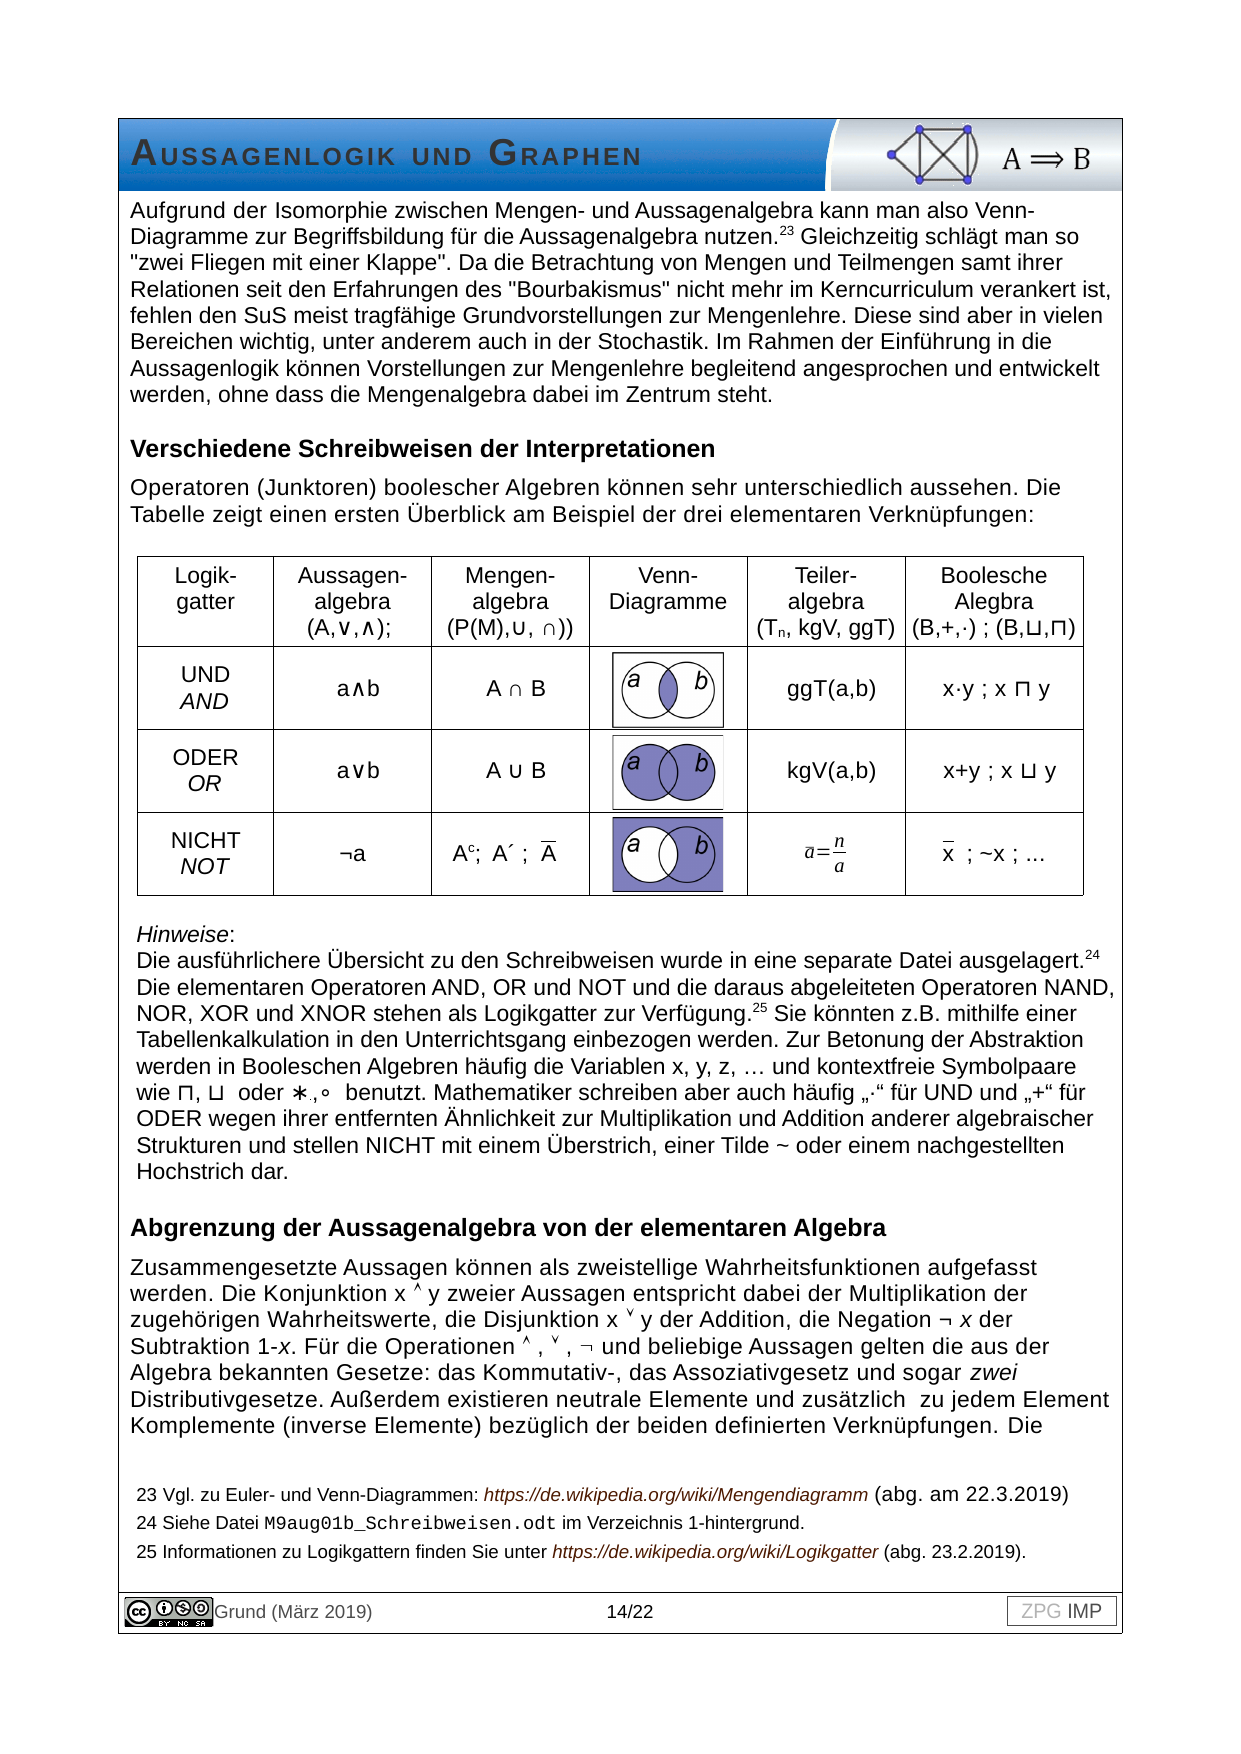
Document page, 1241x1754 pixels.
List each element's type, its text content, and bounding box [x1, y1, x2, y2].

table_cell a∧b [274, 647, 431, 729]
table_cell ¬a [274, 813, 431, 894]
table_cell x+y ; x ⊔ y [906, 730, 1083, 812]
table_cell [748, 813, 905, 894]
picture [612, 817, 724, 892]
text Informationen zu Logikgattern finden Sie unter https://de.wikipedia.org/wiki/Logikgatter (abg. 23.2.2019). [136, 1541, 1110, 1562]
table_cell UND AND [138, 647, 273, 729]
table_cell ODER OR [138, 730, 273, 812]
table_cell [590, 730, 747, 812]
picture [119, 119, 1122, 191]
table_cell [590, 813, 747, 894]
table_cell [590, 647, 747, 729]
text Hinweise: Die ausführlichere Übersicht zu den Schreibweisen wurde in eine separate Datei ausgelagert. Die elementaren Operatoren AND, OR und NOT und die daraus abgeleiteten Operatoren NAND, NOR, XOR und XNOR stehen als Logikgatter zur Verfügung. Sie könnten z.B. mithilfe einer Tabellenkalkulation in den Unterrichtsgang einbezogen werden. Zur Betonung der Abstraktion werden in Booleschen Algebren häufig die Variablen x, y, z, … und kontextfreie Symbolpaare wie ⊓, ⊔ oder ∗,∘ benutzt. Mathematiker schreiben aber auch häufig „·“ für UND und „+“ für ODER wegen ihrer entfernten Ähnlichkeit zur Multiplikation und Addition anderer algebraischer Strukturen und stellen NICHT mit einem Überstrich, einer Tilde ~ oder einem nachgestellten Hochstrich dar. [136, 894, 1116, 1213]
text Siehe Datei M9aug01b_Schreibweisen.odt im Verzeichnis 1-hintergrund. [136, 1512, 1110, 1535]
table_cell ggT(a,b) [748, 647, 905, 729]
text Aufgrund der Isomorphie zwischen Mengen- und Aussagenalgebra kann man also Venn-Diagramme zur Begriffsbildung für die Aussagenalgebra nutzen. Gleichzeitig schlägt man so "zwei Fliegen mit einer Klappe". Da die Betrachtung von Mengen und Teilmengen samt ihrer Relationen seit den Erfahrungen des "Bourbakismus" nicht mehr im Kerncurriculum verankert ist, fehlen den SuS meist tragfähige Grundvorstellungen zur Mengenlehre. Diese sind aber in vielen Bereichen wichtig, unter anderem auch in der Stochastik. Im Rahmen der Einführung in die Aussagenlogik können Vorstellungen zur Mengenlehre begleitend angesprochen und entwickelt werden, ohne dass die Mengenalgebra dabei im Zentrum steht. [130, 197, 1122, 434]
table_cell Ac; A´ ; A [432, 813, 589, 894]
table_header Mengen-algebra (P(M),∪, ∩)) [432, 557, 589, 646]
table_cell x ; ~x ; ... [906, 813, 1083, 894]
table_cell A ∩ B [432, 647, 589, 729]
picture [124, 1597, 214, 1627]
subtitle Abgrenzung der Aussagenalgebra von der elementaren Algebra [130, 1213, 1110, 1242]
table_header Venn- Diagramme [590, 557, 747, 646]
picture [612, 735, 724, 810]
table_cell a∨b [274, 730, 431, 812]
text Operatoren (Junktoren) boolescher Algebren können sehr unterschiedlich aussehen. Die Tabelle zeigt einen ersten Überblick am Beispiel der drei elementaren Verknüpfungen: [130, 474, 1122, 556]
table_cell kgV(a,b) [748, 730, 905, 812]
table_header Logik-gatter [138, 557, 273, 646]
subtitle Verschiedene Schreibweisen der Interpretationen [130, 434, 1110, 462]
table_header Teiler- algebra (Tn, kgV, ggT) [748, 557, 905, 646]
text Zusammengesetzte Aussagen können als zweistellige Wahrheitsfunktionen aufgefasst werden. Die Konjunktion x  y zweier Aussagen entspricht dabei der Multiplikation der zugehörigen Wahrheitswerte, die Disjunktion x  y der Addition, die Negation ¬ x der Subtraktion 1-x. Für die Operationen  ,  ,  und beliebige Aussagen gelten die aus der Algebra bekannten Gesetze: das Kommutativ-, das Assoziativgesetz und sogar zwei Distributivgesetze. Außerdem existieren neutrale Elemente und zusätzlich zu jedem Element Komplemente (inverse Elemente) bezüglich der beiden definierten Verknüpfungen. Die [130, 1254, 1122, 1438]
table_cell A ∪ B [432, 730, 589, 812]
table_header Boolesche Alegbra (B,+,·) ; (B,⊔,⊓) [906, 557, 1083, 646]
picture [612, 652, 724, 728]
table_cell x·y ; x ⊓ y [906, 647, 1083, 729]
text Vgl. zu Euler- und Venn-Diagrammen: https://de.wikipedia.org/wiki/Mengendiagramm (abg. am 22.3.2019) [136, 1482, 1110, 1506]
table_header Aussagen-algebra (A,∨,∧); [274, 557, 431, 646]
table_cell NICHT NOT [138, 813, 273, 894]
